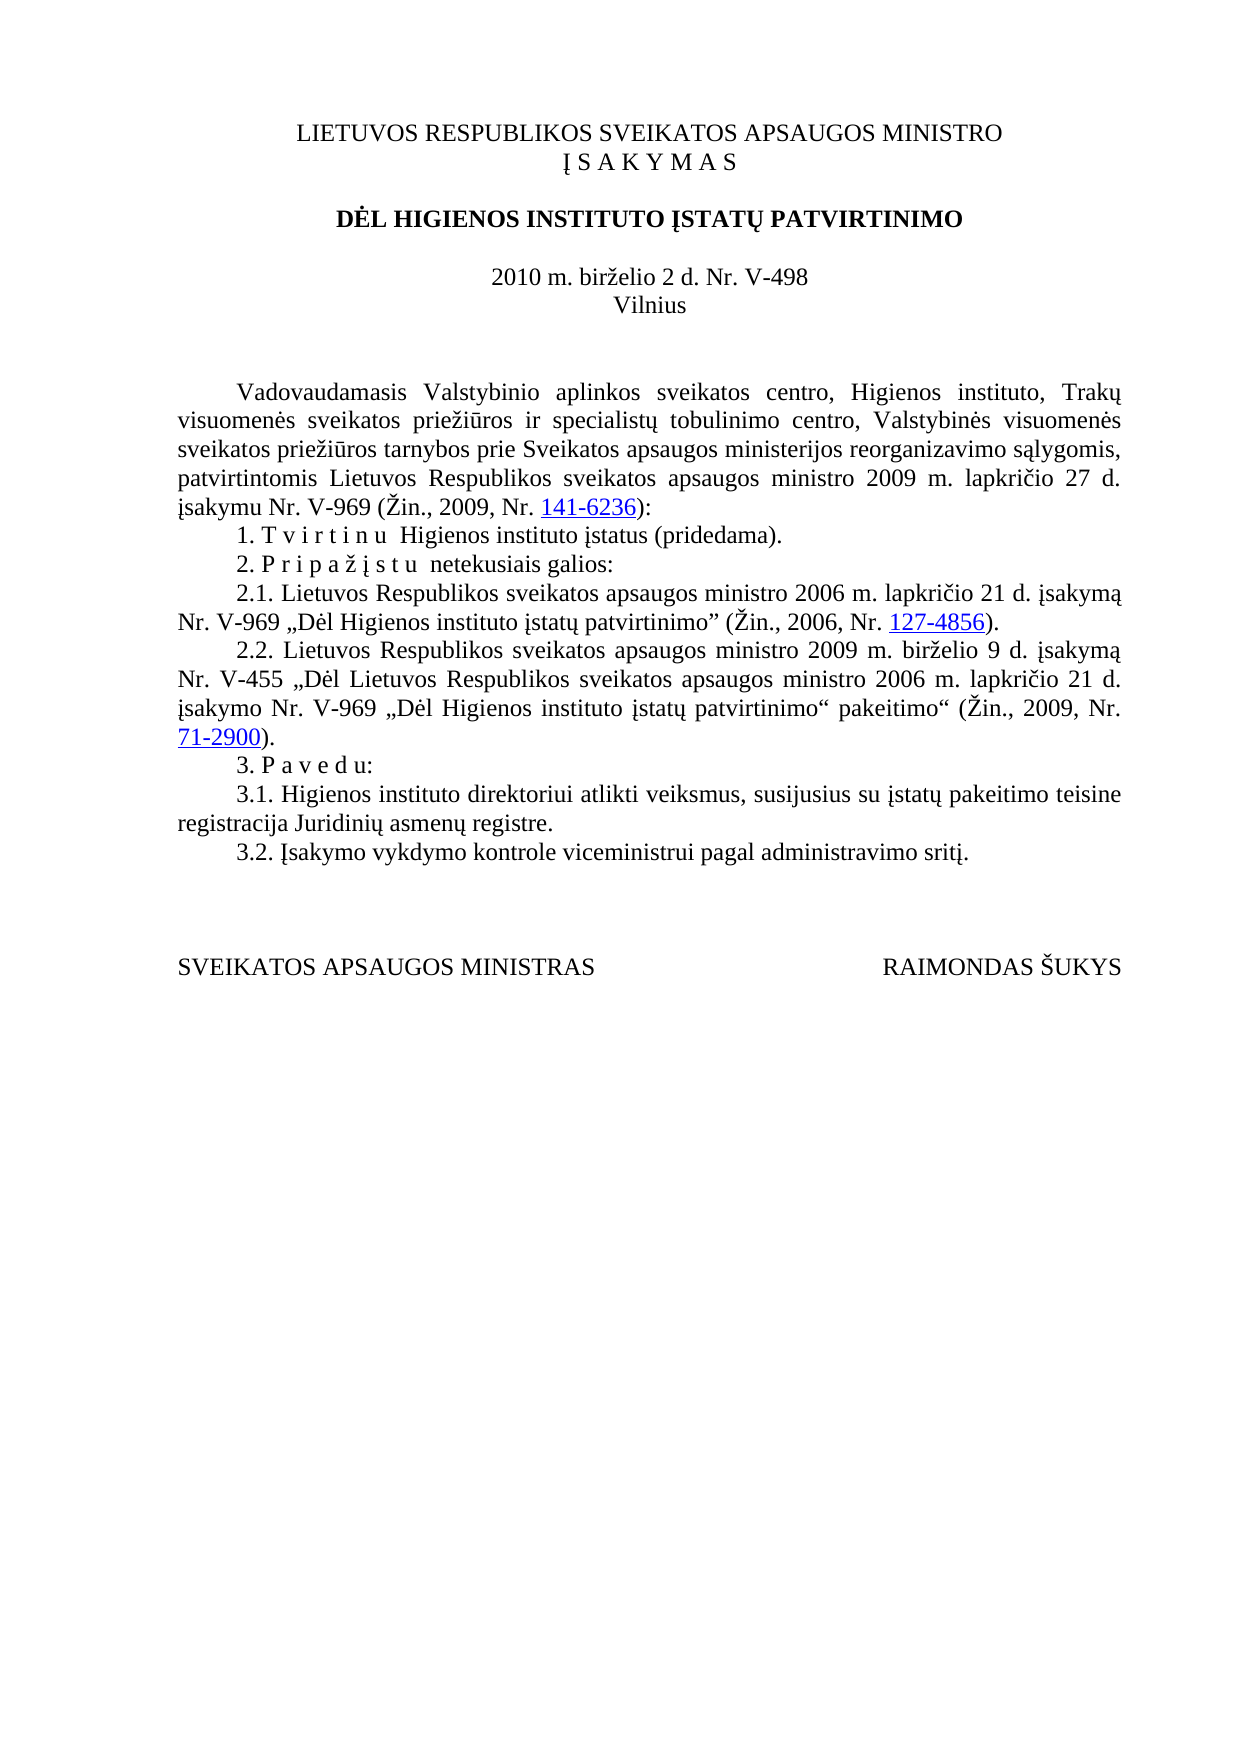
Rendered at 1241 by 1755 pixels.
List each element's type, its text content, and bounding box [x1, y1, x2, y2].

text SVEIKATOS APSAUGOS MINISTRAS RAIMONDAS ŠUKYS [177, 952, 1122, 981]
text 2.2. Lietuvos Respublikos sveikatos apsaugos ministro 2009 m. birželio 9 d. įsakymą Nr. V-455 „Dėl Lietuvos Respublikos sveikatos apsaugos ministro 2006 m. lapkričio 21 d. įsakymo Nr. V-969 „Dėl Higienos instituto įstatų patvirtinimo“ pakeitimo“ (Žin., 2009, Nr. 71-2900). [177, 636, 1122, 751]
text 2010 m. birželio 2 d. Nr. V-498 [177, 262, 1122, 291]
text Vilnius [177, 291, 1122, 319]
text 2. Pripažįstu netekusiais galios: [177, 549, 1122, 578]
text Vadovaudamasis Valstybinio aplinkos sveikatos centro, Higienos instituto, Trakų visuomenės sveikatos priežiūros ir specialistų tobulinimo centro, Valstybinės visuomenės sveikatos priežiūros tarnybos prie Sveikatos apsaugos ministerijos reorganizavimo sąlygomis, patvirtintomis Lietuvos Respublikos sveikatos apsaugos ministro 2009 m. lapkričio 27 d. įsakymu Nr. V-969 (Žin., 2009, Nr. 141-6236): [177, 377, 1122, 521]
text 1. Tvirtinu Higienos instituto įstatus (pridedama). [177, 521, 1122, 549]
text 3.1. Higienos instituto direktoriui atlikti veiksmus, susijusius su įstatų pakeitimo teisine registracija Juridinių asmenų registre. [177, 779, 1122, 837]
text DĖL HIGIENOS INSTITUTO ĮSTATŲ PATVIRTINIMO [177, 204, 1122, 233]
text 2.1. Lietuvos Respublikos sveikatos apsaugos ministro 2006 m. lapkričio 21 d. įsakymą Nr. V-969 „Dėl Higienos instituto įstatų patvirtinimo” (Žin., 2006, Nr. 127-4856). [177, 578, 1122, 636]
text 3. Pavedu: [177, 751, 1122, 779]
text LIETUVOS RESPUBLIKOS SVEIKATOS APSAUGOS MINISTRO [177, 118, 1122, 147]
text 3.2. Įsakymo vykdymo kontrole viceministrui pagal administravimo sritį. [177, 837, 1122, 866]
text ĮSAKYMAS [177, 147, 1122, 176]
